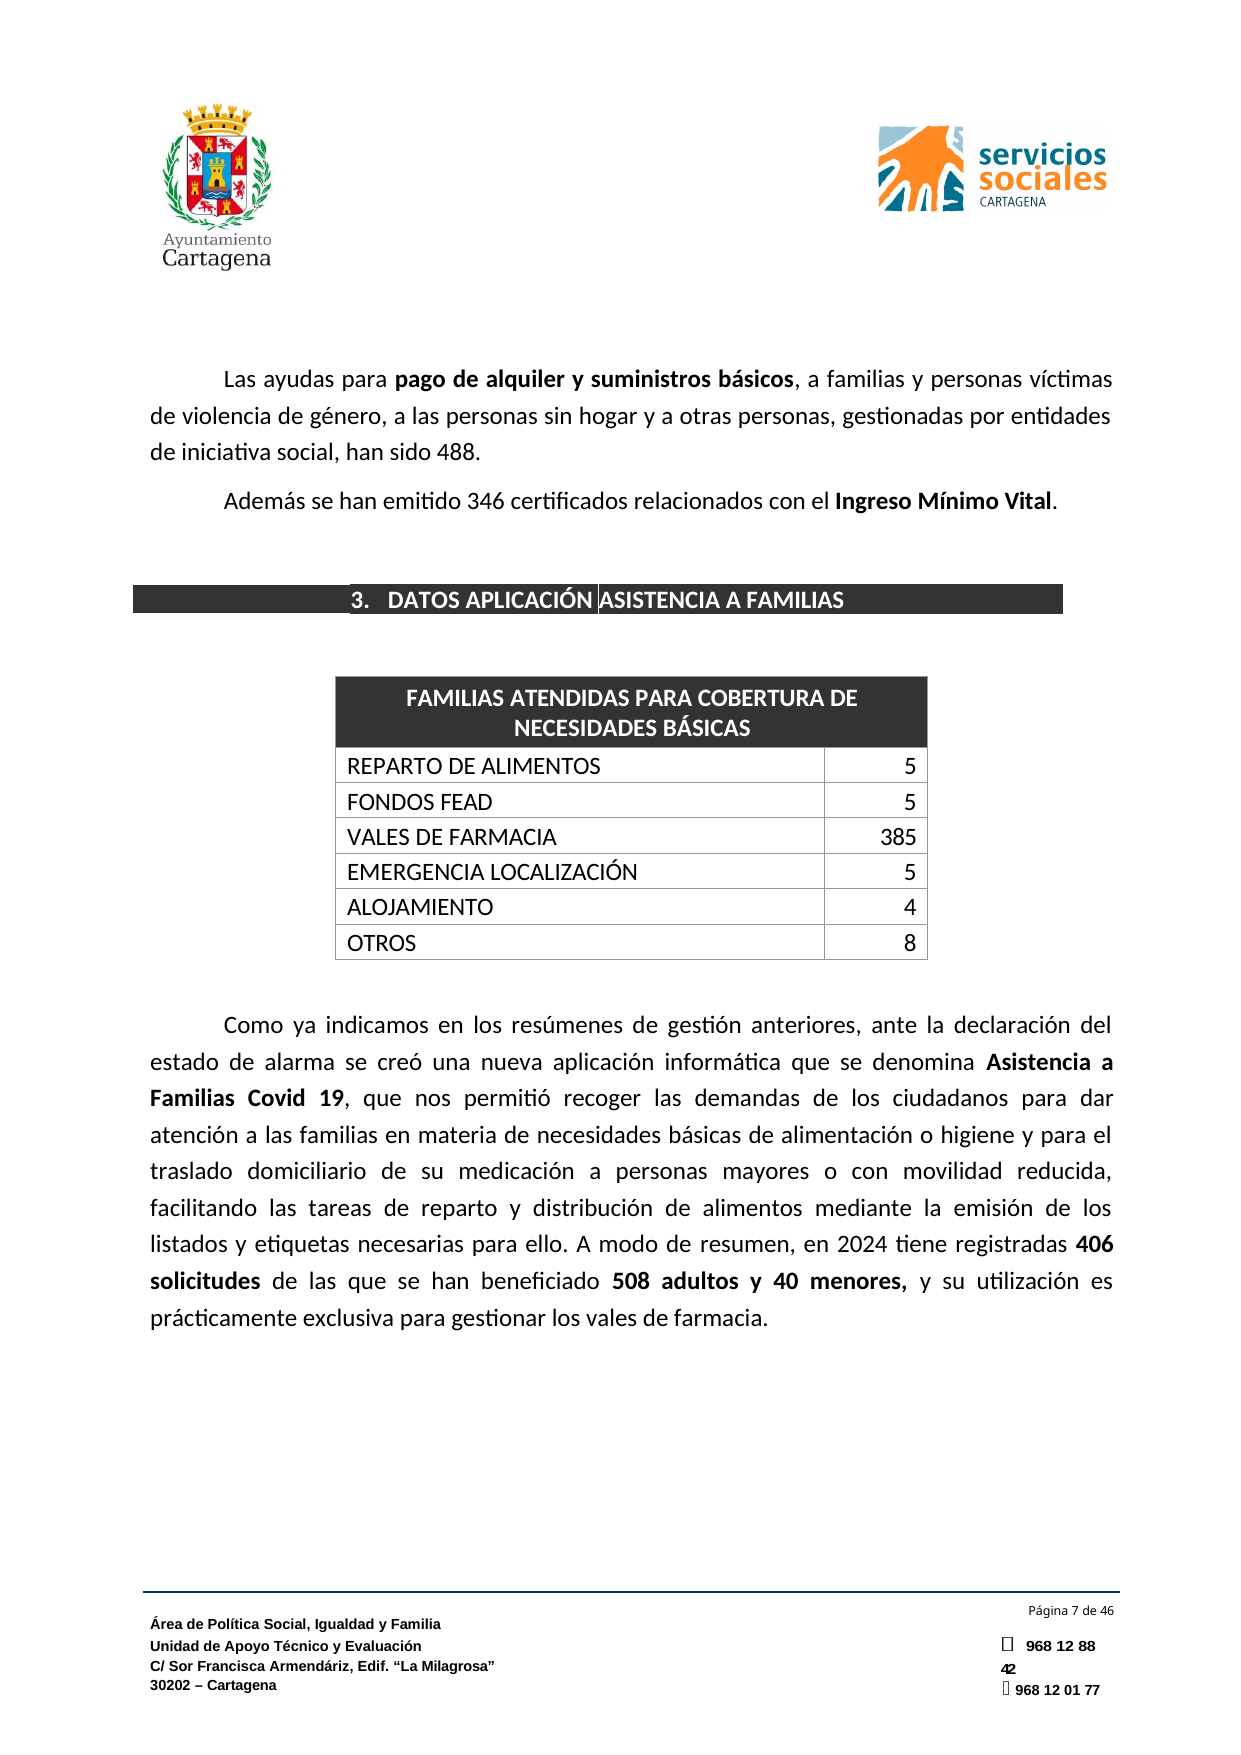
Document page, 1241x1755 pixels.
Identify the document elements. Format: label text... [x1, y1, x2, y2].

table_cell REPARTO DE ALIMENTOS [336, 748, 824, 782]
table_cell FONDOS FEAD [336, 783, 824, 817]
table_cell EMERGENCIA LOCALIZACIÓN [336, 854, 824, 888]
text Como ya indicamos en los resúmenes de gestión anteriores, ante la declaración del estado de alarma se creó una nueva aplicación informática que se denomina Asistencia a Familias Covid 19, que nos permitió recoger las demandas de los ciudadanos para dar atención a las familias en materia de necesidades básicas de alimentación o higiene y para el traslado domiciliario de su medicación a personas mayores o con movilidad reducida, facilitando las tareas de reparto y distribución de alimentos mediante la emisión de los listados y etiquetas necesarias para ello. A modo de resumen, en 2024 tiene registradas 406 solicitudes de las que se han beneficiado 508 adultos y 40 menores, y su utilización es prácticamente exclusiva para gestionar los vales de farmacia. [150, 1009, 1113, 1332]
table_cell 4 [825, 889, 927, 923]
text Además se han emitido 346 certificados relacionados con el Ingreso Mínimo Vital. [224, 486, 1123, 516]
text Las ayudas para pago de alquiler y suministros básicos, a familias y personas víctimas de violencia de género, a las personas sin hogar y a otras personas, gestionadas por entidades de iniciativa social, han sido 488. [150, 363, 1113, 467]
subtitle 3. DATOS APLICACIÓN ASISTENCIA A FAMILIAS [133, 584, 1123, 614]
table_cell 8 [825, 925, 927, 959]
table_cell OTROS [336, 925, 824, 959]
table_header FAMILIAS ATENDIDAS PARA COBERTURA DE NECESIDADES BÁSICAS [336, 677, 927, 747]
table_cell VALES DE FARMACIA [336, 818, 824, 853]
table_cell 5 [825, 854, 927, 888]
table_cell 385 [825, 818, 927, 853]
table_cell 5 [825, 783, 927, 817]
table_cell 5 [825, 748, 927, 782]
table_cell ALOJAMIENTO [336, 889, 824, 923]
